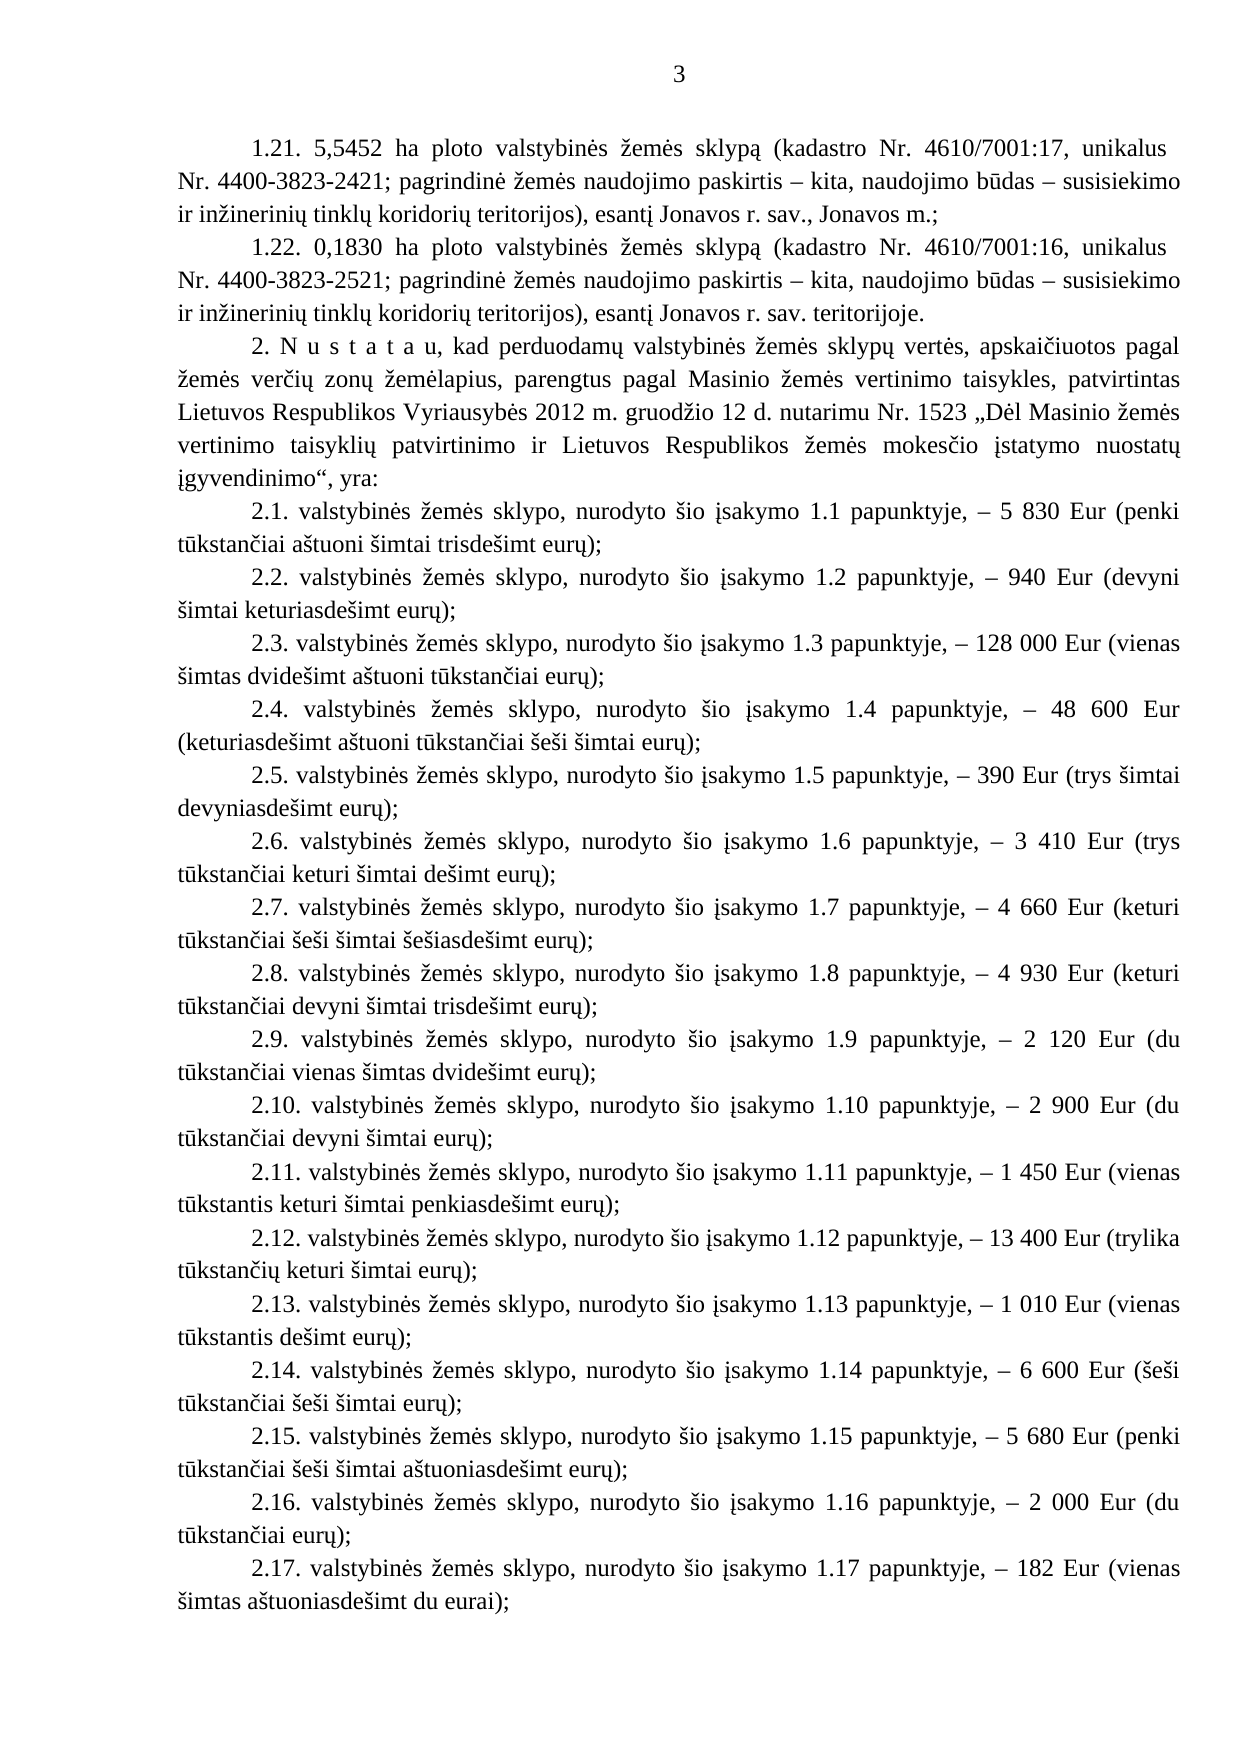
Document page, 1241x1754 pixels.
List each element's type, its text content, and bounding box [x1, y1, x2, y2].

text 2.9. valstybinės žemės sklypo, nurodyto šio įsakymo 1.9 papunktyje, – 2 120 Eur (du tūkstančiai vienas šimtas dvidešimt eurų); [177, 1024, 1181, 1086]
text 2.1. valstybinės žemės sklypo, nurodyto šio įsakymo 1.1 papunktyje, – 5 830 Eur (penki tūkstančiai aštuoni šimtai trisdešimt eurų); [177, 496, 1181, 558]
text 1.22. 0,1830 ha ploto valstybinės žemės sklypą (kadastro Nr. 4610/7001:16, unikalus Nr. 4400-3823-2521; pagrindinė žemės naudojimo paskirtis – kita, naudojimo būdas – susisiekimo ir inžinerinių tinklų koridorių teritorijos), esantį Jonavos r. sav. teritorijoje. [177, 232, 1181, 327]
text 2.7. valstybinės žemės sklypo, nurodyto šio įsakymo 1.7 papunktyje, – 4 660 Eur (keturi tūkstančiai šeši šimtai šešiasdešimt eurų); [177, 892, 1181, 954]
text 2.5. valstybinės žemės sklypo, nurodyto šio įsakymo 1.5 papunktyje, – 390 Eur (trys šimtai devyniasdešimt eurų); [177, 760, 1181, 822]
text 2.14. valstybinės žemės sklypo, nurodyto šio įsakymo 1.14 papunktyje, – 6 600 Eur (šeši tūkstančiai šeši šimtai eurų); [177, 1355, 1181, 1416]
text 2.11. valstybinės žemės sklypo, nurodyto šio įsakymo 1.11 papunktyje, – 1 450 Eur (vienas tūkstantis keturi šimtai penkiasdešimt eurų); [177, 1157, 1181, 1218]
text 2.2. valstybinės žemės sklypo, nurodyto šio įsakymo 1.2 papunktyje, – 940 Eur (devyni šimtai keturiasdešimt eurų); [177, 562, 1181, 624]
text 2.12. valstybinės žemės sklypo, nurodyto šio įsakymo 1.12 papunktyje, – 13 400 Eur (trylika tūkstančių keturi šimtai eurų); [177, 1223, 1181, 1284]
text 2.6. valstybinės žemės sklypo, nurodyto šio įsakymo 1.6 papunktyje, – 3 410 Eur (trys tūkstančiai keturi šimtai dešimt eurų); [177, 826, 1181, 888]
text 2.10. valstybinės žemės sklypo, nurodyto šio įsakymo 1.10 papunktyje, – 2 900 Eur (du tūkstančiai devyni šimtai eurų); [177, 1091, 1181, 1152]
text 2.4. valstybinės žemės sklypo, nurodyto šio įsakymo 1.4 papunktyje, – 48 600 Eur (keturiasdešimt aštuoni tūkstančiai šeši šimtai eurų); [177, 694, 1181, 756]
text 2.13. valstybinės žemės sklypo, nurodyto šio įsakymo 1.13 papunktyje, – 1 010 Eur (vienas tūkstantis dešimt eurų); [177, 1289, 1181, 1350]
text 2.16. valstybinės žemės sklypo, nurodyto šio įsakymo 1.16 papunktyje, – 2 000 Eur (du tūkstančiai eurų); [177, 1487, 1181, 1548]
text 2.8. valstybinės žemės sklypo, nurodyto šio įsakymo 1.8 papunktyje, – 4 930 Eur (keturi tūkstančiai devyni šimtai trisdešimt eurų); [177, 958, 1181, 1020]
text 1.21. 5,5452 ha ploto valstybinės žemės sklypą (kadastro Nr. 4610/7001:17, unikalus Nr. 4400-3823-2421; pagrindinė žemės naudojimo paskirtis – kita, naudojimo būdas – susisiekimo ir inžinerinių tinklų koridorių teritorijos), esantį Jonavos r. sav., Jonavos m.; [177, 133, 1181, 228]
text 2.3. valstybinės žemės sklypo, nurodyto šio įsakymo 1.3 papunktyje, – 128 000 Eur (vienas šimtas dvidešimt aštuoni tūkstančiai eurų); [177, 628, 1181, 690]
text 2.15. valstybinės žemės sklypo, nurodyto šio įsakymo 1.15 papunktyje, – 5 680 Eur (penki tūkstančiai šeši šimtai aštuoniasdešimt eurų); [177, 1421, 1181, 1482]
text 2. N u s t a t a u, kad perduodamų valstybinės žemės sklypų vertės, apskaičiuotos pagal žemės verčių zonų žemėlapius, parengtus pagal Masinio žemės vertinimo taisykles, patvirtintas Lietuvos Respublikos Vyriausybės 2012 m. gruodžio 12 d. nutarimu Nr. 1523 „Dėl Masinio žemės vertinimo taisyklių patvirtinimo ir Lietuvos Respublikos žemės mokesčio įstatymo nuostatų įgyvendinimo“, yra: [177, 331, 1181, 492]
text 2.17. valstybinės žemės sklypo, nurodyto šio įsakymo 1.17 papunktyje, – 182 Eur (vienas šimtas aštuoniasdešimt du eurai); [177, 1553, 1181, 1614]
